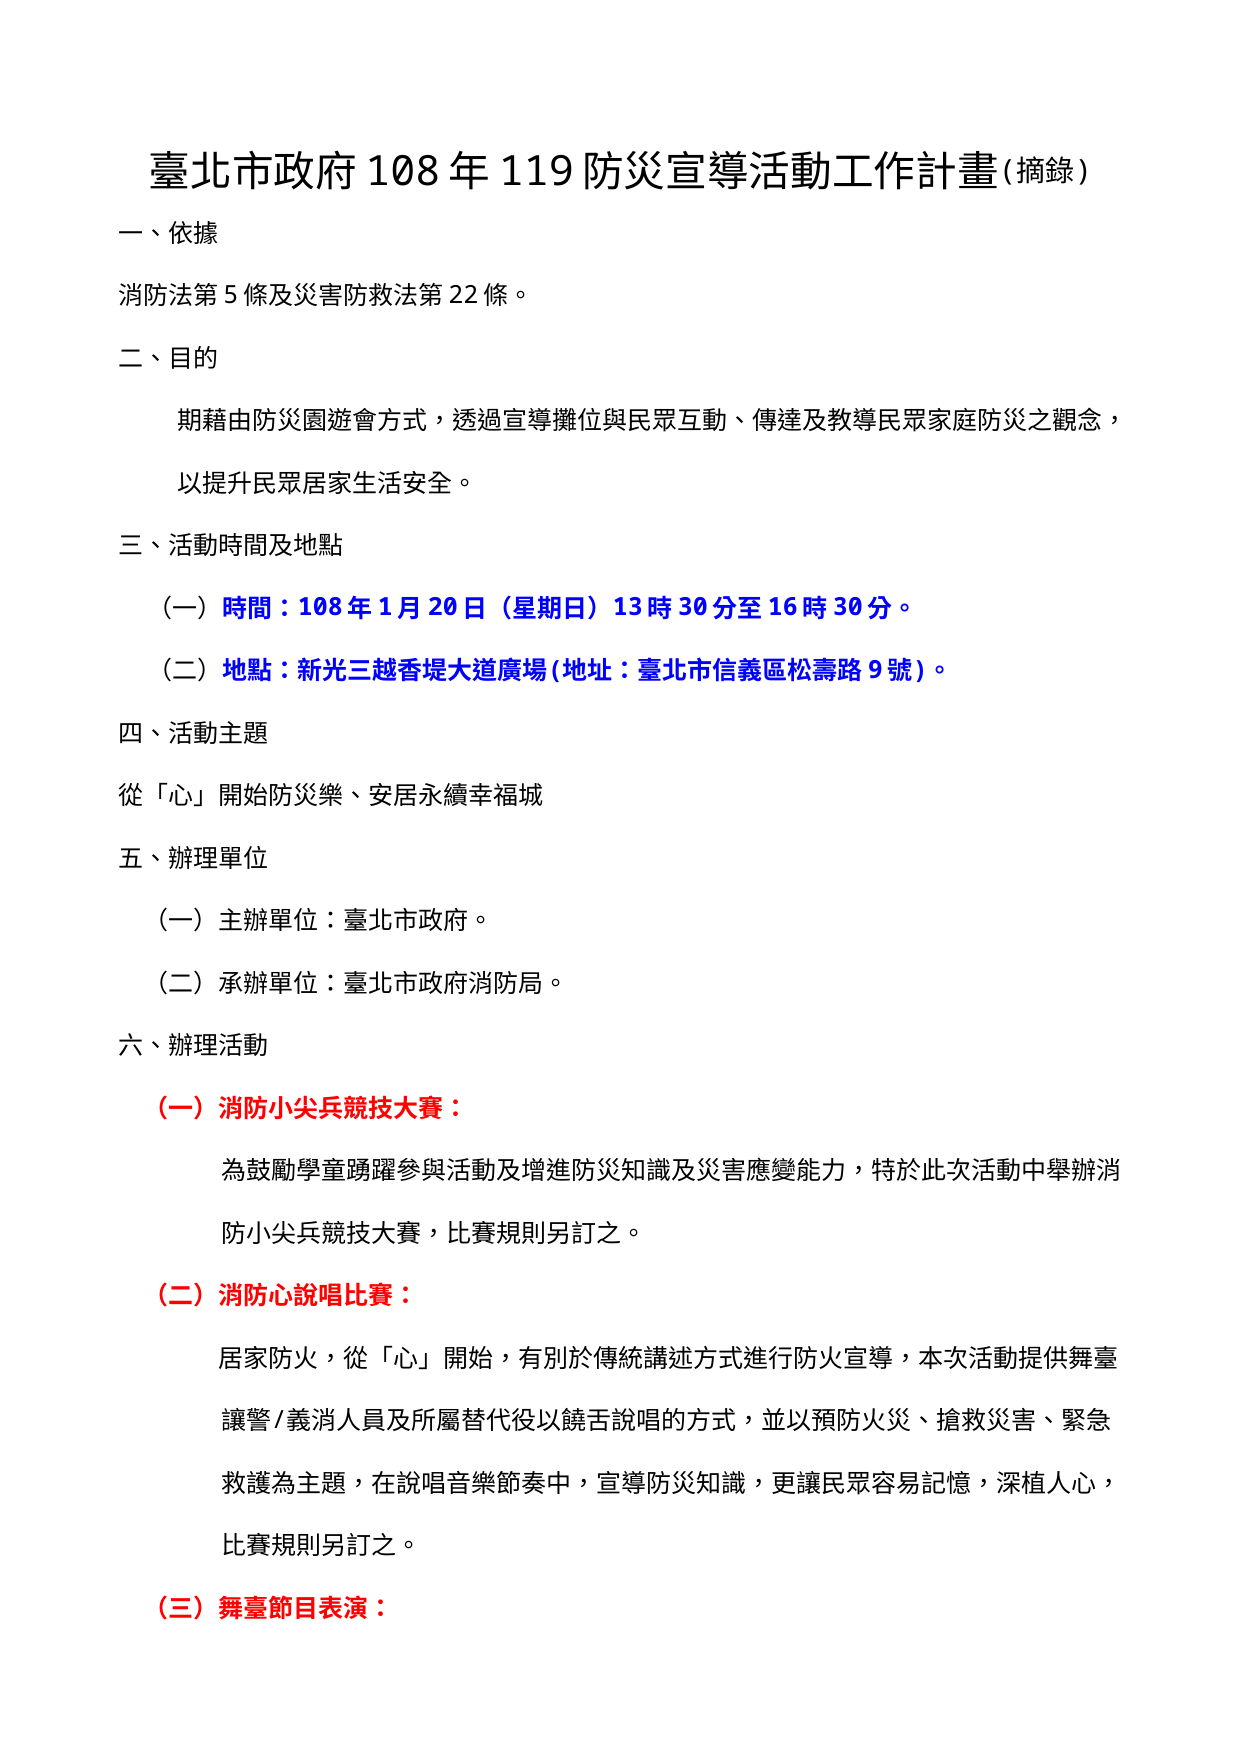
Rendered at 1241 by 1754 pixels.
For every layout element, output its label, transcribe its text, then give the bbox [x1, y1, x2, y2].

text 為鼓勵學童踴躍參與活動及增進防災知識及災害應變能力，特於此次活動中舉辦消防小尖兵競技大賽，比賽規則另訂之。 [221, 1127, 1122, 1252]
text 消防法第5條及災害防救法第22條。 [118, 252, 1122, 314]
text （一）消防小尖兵競技大賽： [118, 1064, 1122, 1127]
text 三、活動時間及地點 [118, 502, 1122, 564]
text 從「心」開始防災樂、安居永續幸福城 [118, 752, 1122, 814]
text 五、辦理單位 [118, 814, 1122, 877]
text 二、目的 [118, 314, 1122, 377]
text 一、依據 [118, 189, 1122, 252]
text （三）舞臺節目表演： [118, 1564, 1122, 1627]
text 期藉由防災園遊會方式，透過宣導攤位與民眾互動、傳達及教導民眾家庭防災之觀念，以提升民眾居家生活安全。 [177, 377, 1122, 502]
text 臺北市政府108年119防災宣導活動工作計畫(摘錄) [118, 127, 1122, 189]
text 居家防火，從「心」開始，有別於傳統講述方式進行防火宣導，本次活動提供舞臺讓警/義消人員及所屬替代役以饒舌說唱的方式，並以預防火災、搶救災害、緊急救護為主題，在說唱音樂節奏中，宣導防災知識，更讓民眾容易記憶，深植人心，比賽規則另訂之。 [218, 1314, 1122, 1564]
text 六、辦理活動 [118, 1002, 1122, 1064]
text （一）時間：108年1月20日（星期日）13時30分至16時30分。 [148, 564, 1122, 627]
text （一）主辦單位：臺北市政府。 [143, 877, 1122, 939]
text （二）承辦單位：臺北市政府消防局。 [143, 939, 1122, 1002]
text 四、活動主題 [118, 689, 1122, 752]
text （二）消防心說唱比賽： [118, 1252, 1122, 1314]
text （二）地點：新光三越香堤大道廣場(地址：臺北市信義區松壽路9號)。 [148, 627, 1122, 689]
